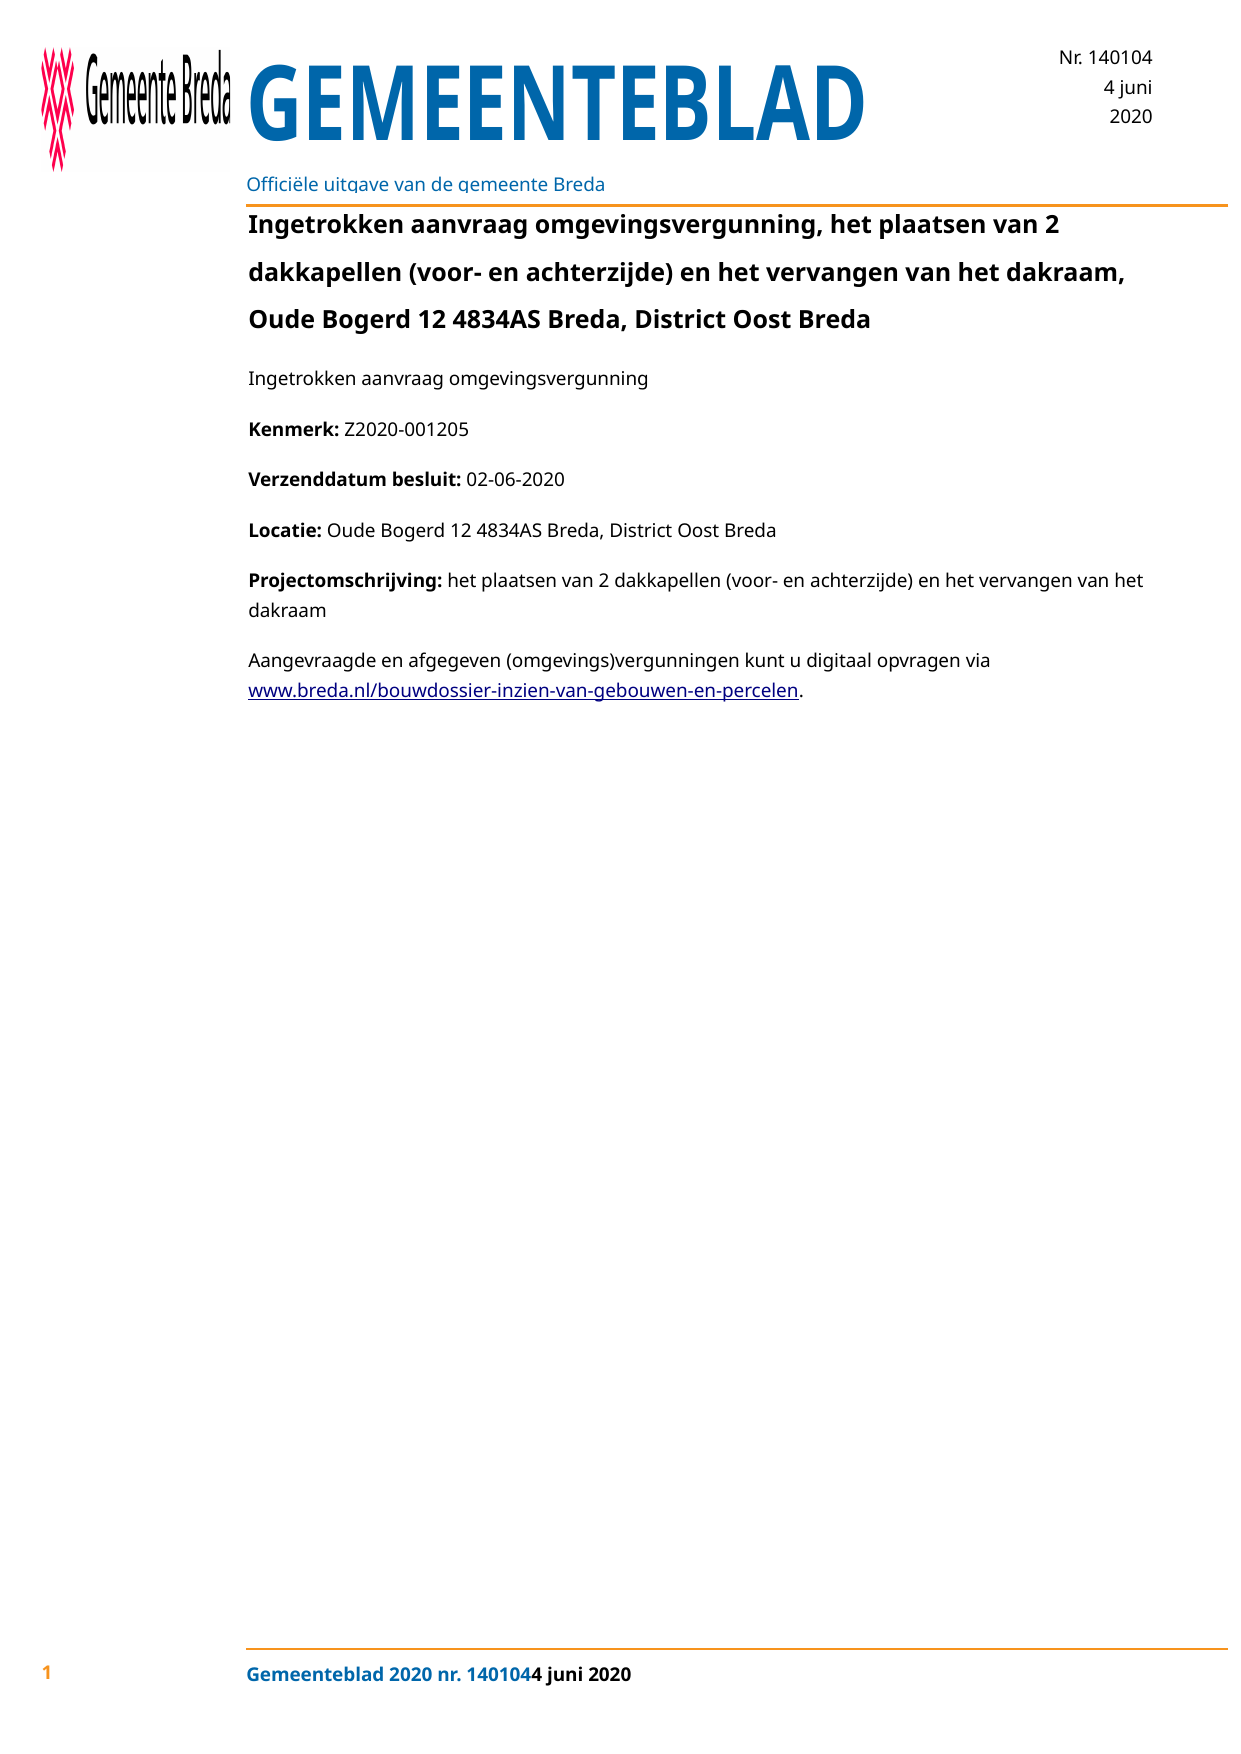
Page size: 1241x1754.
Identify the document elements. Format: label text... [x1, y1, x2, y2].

text Verzenddatum besluit: 02-06-2020 [248, 466, 1152, 492]
text Projectomschrijving: het plaatsen van 2 dakkapellen (voor- en achterzijde) en het vervangen van het dakraam [248, 567, 1152, 622]
text Ingetrokken aanvraag omgevingsvergunning [248, 366, 1152, 391]
text Ingetrokken aanvraag omgevingsvergunning, het plaatsen van 2 dakkapellen (voor- en achterzijde) en het vervangen van het dakraam, Oude Bogerd 12 4834AS Breda, District Oost Breda [248, 207, 1152, 336]
text Locatie: Oude Bogerd 12 4834AS Breda, District Oost Breda [248, 517, 1152, 542]
text Kenmerk: Z2020-001205 [248, 416, 1152, 442]
picture [41, 47, 231, 172]
text Aangevraagde en afgegeven (omgevings)vergunningen kunt u digitaal opvragen via www.breda.nl/bouwdossier-inzien-van-gebouwen-en-percelen. [248, 647, 1152, 702]
